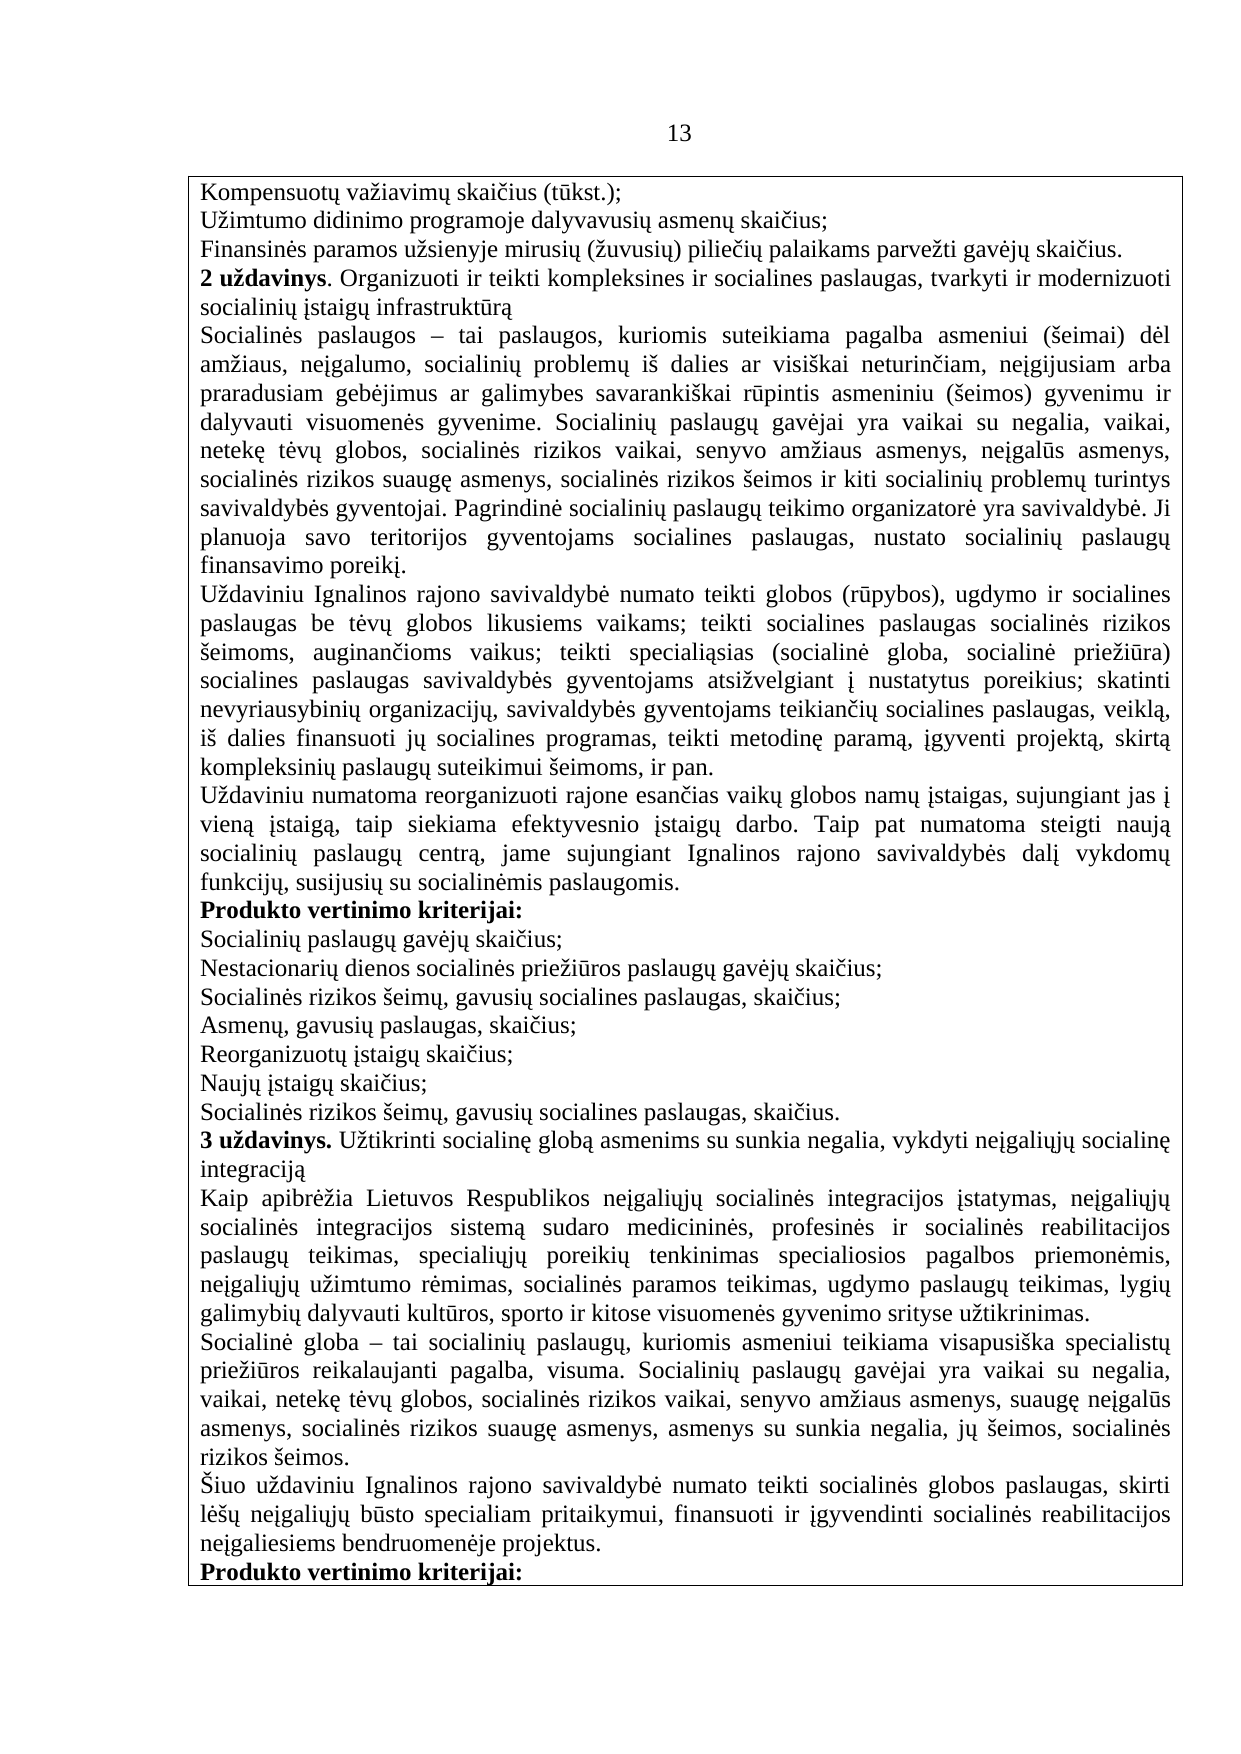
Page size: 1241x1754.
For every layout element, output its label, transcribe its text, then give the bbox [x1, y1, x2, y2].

table_cell Kompensuotų važiavimų skaičius (tūkst.); Užimtumo didinimo programoje dalyvavusių asmenų skaičius; Finansinės paramos užsienyje mirusių (žuvusių) piliečių palaikams parvežti gavėjų skaičius. 2 uždavinys. Organizuoti ir teikti kompleksines ir socialines paslaugas, tvarkyti ir modernizuoti socialinių įstaigų infrastruktūrą Socialinės paslaugos – tai paslaugos, kuriomis suteikiama pagalba asmeniui (šeimai) dėl amžiaus, neįgalumo, socialinių problemų iš dalies ar visiškai neturinčiam, neįgijusiam arba praradusiam gebėjimus ar galimybes savarankiškai rūpintis asmeniniu (šeimos) gyvenimu ir dalyvauti visuomenės gyvenime. Socialinių paslaugų gavėjai yra vaikai su negalia, vaikai, netekę tėvų globos, socialinės rizikos vaikai, senyvo amžiaus asmenys, neįgalūs asmenys, socialinės rizikos suaugę asmenys, socialinės rizikos šeimos ir kiti socialinių problemų turintys savivaldybės gyventojai. Pagrindinė socialinių paslaugų teikimo organizatorė yra savivaldybė. Ji planuoja savo teritorijos gyventojams socialines paslaugas, nustato socialinių paslaugų finansavimo poreikį. Uždaviniu Ignalinos rajono savivaldybė numato teikti globos (rūpybos), ugdymo ir socialines paslaugas be tėvų globos likusiems vaikams; teikti socialines paslaugas socialinės rizikos šeimoms, auginančioms vaikus; teikti specialiąsias (socialinė globa, socialinė priežiūra) socialines paslaugas savivaldybės gyventojams atsižvelgiant į nustatytus poreikius; skatinti nevyriausybinių organizacijų, savivaldybės gyventojams teikiančių socialines paslaugas, veiklą, iš dalies finansuoti jų socialines programas, teikti metodinę paramą, įgyventi projektą, skirtą kompleksinių paslaugų suteikimui šeimoms, ir pan. Uždaviniu numatoma reorganizuoti rajone esančias vaikų globos namų įstaigas, sujungiant jas į vieną įstaigą, taip siekiama efektyvesnio įstaigų darbo. Taip pat numatoma steigti naują socialinių paslaugų centrą, jame sujungiant Ignalinos rajono savivaldybės dalį vykdomų funkcijų, susijusių su socialinėmis paslaugomis. Produkto vertinimo kriterijai: Socialinių paslaugų gavėjų skaičius; Nestacionarių dienos socialinės priežiūros paslaugų gavėjų skaičius; Socialinės rizikos šeimų, gavusių socialines paslaugas, skaičius; Asmenų, gavusių paslaugas, skaičius; Reorganizuotų įstaigų skaičius; Naujų įstaigų skaičius; Socialinės rizikos šeimų, gavusių socialines paslaugas, skaičius. 3 uždavinys. Užtikrinti socialinę globą asmenims su sunkia negalia, vykdyti neįgaliųjų socialinę integraciją Kaip apibrėžia Lietuvos Respublikos neįgaliųjų socialinės integracijos įstatymas, neįgaliųjų socialinės integracijos sistemą sudaro medicininės, profesinės ir socialinės reabilitacijos paslaugų teikimas, specialiųjų poreikių tenkinimas specialiosios pagalbos priemonėmis, neįgaliųjų užimtumo rėmimas, socialinės paramos teikimas, ugdymo paslaugų teikimas, lygių galimybių dalyvauti kultūros, sporto ir kitose visuomenės gyvenimo srityse užtikrinimas. Socialinė globa – tai socialinių paslaugų, kuriomis asmeniui teikiama visapusiška specialistų priežiūros reikalaujanti pagalba, visuma. Socialinių paslaugų gavėjai yra vaikai su negalia, vaikai, netekę tėvų globos, socialinės rizikos vaikai, senyvo amžiaus asmenys, suaugę neįgalūs asmenys, socialinės rizikos suaugę asmenys, asmenys su sunkia negalia, jų šeimos, socialinės rizikos šeimos. Šiuo uždaviniu Ignalinos rajono savivaldybė numato teikti socialinės globos paslaugas, skirti lėšų neįgaliųjų būsto specialiam pritaikymui, finansuoti ir įgyvendinti socialinės reabilitacijos neįgaliesiems bendruomenėje projektus. Produkto vertinimo kriterijai: [189, 177, 1182, 1585]
